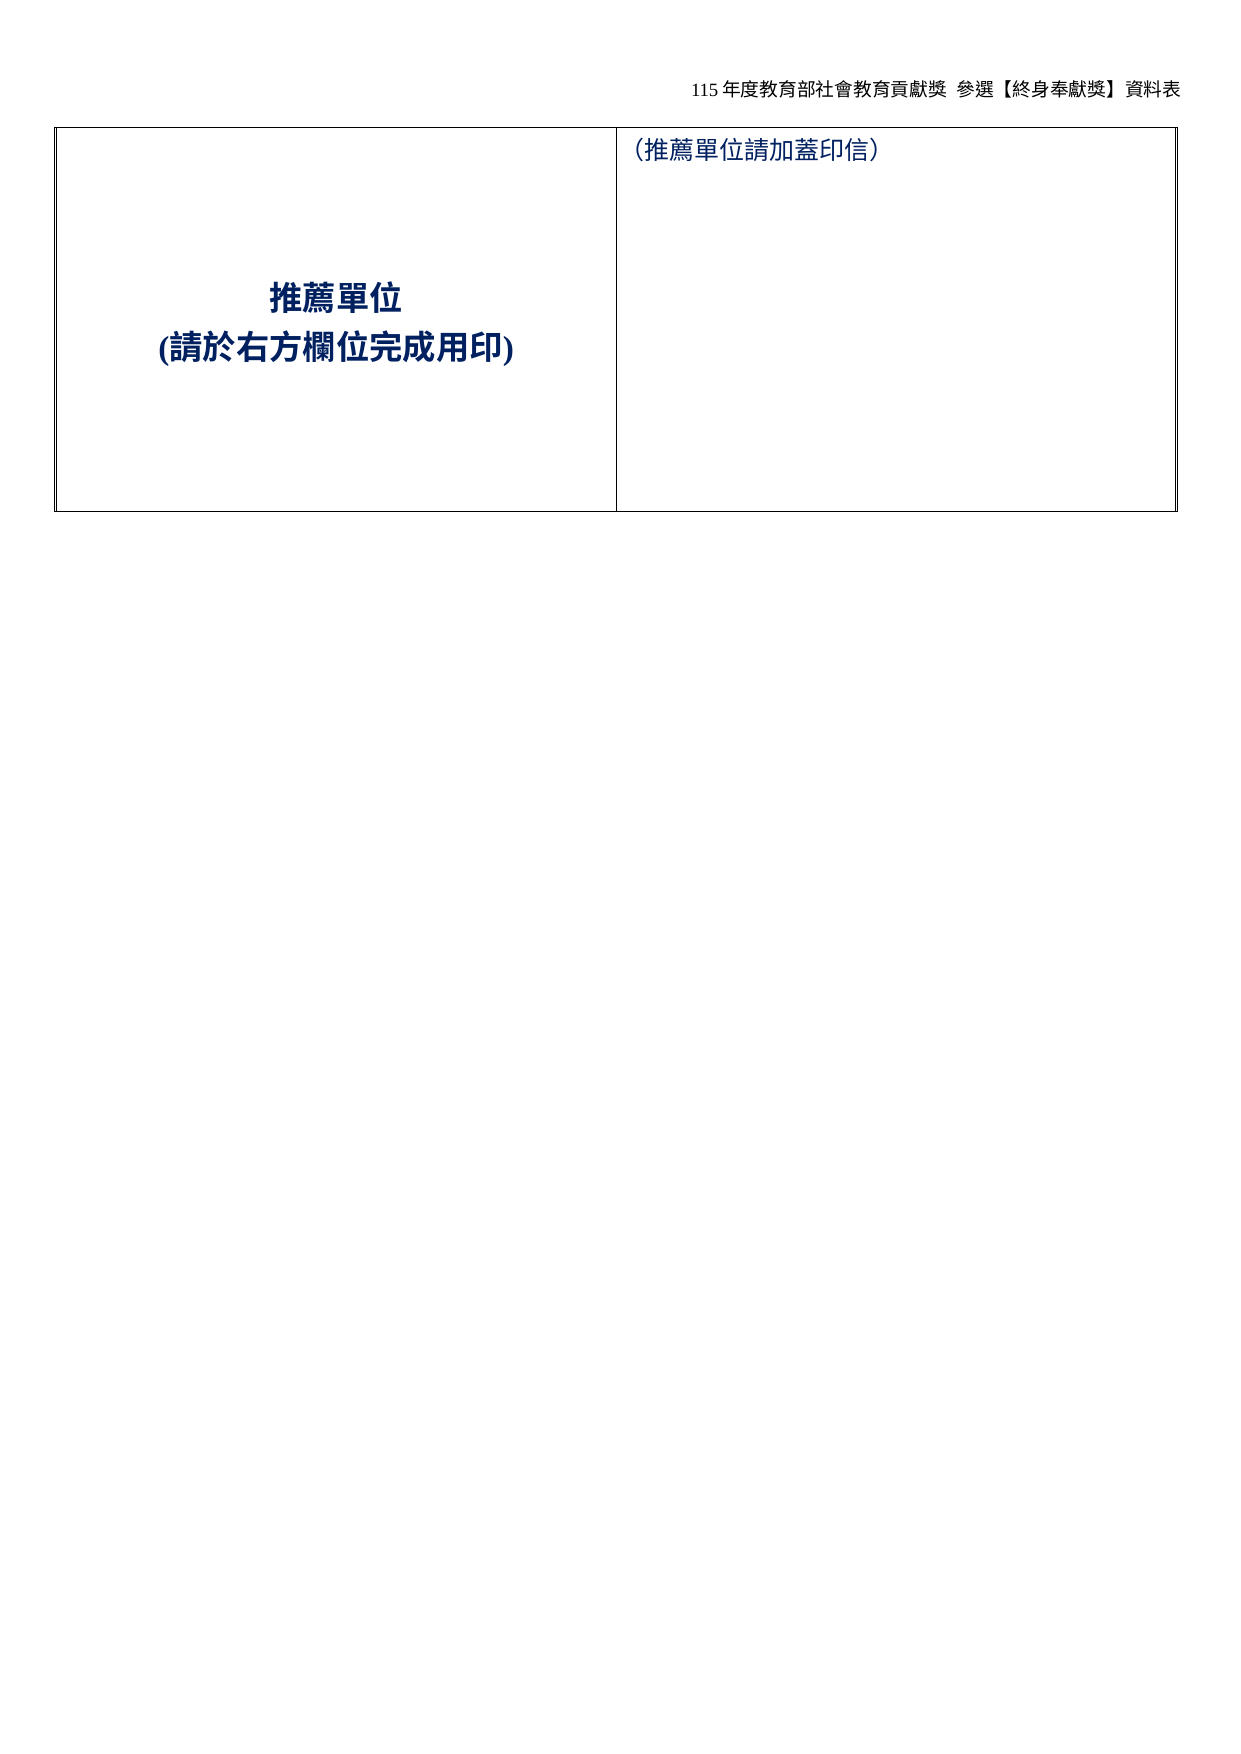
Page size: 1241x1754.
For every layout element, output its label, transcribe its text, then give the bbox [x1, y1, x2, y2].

table_cell （推薦單位請加蓋印信） [617, 128, 1175, 511]
table_cell 推薦單位 (請於右方欄位完成用印) [57, 128, 616, 511]
